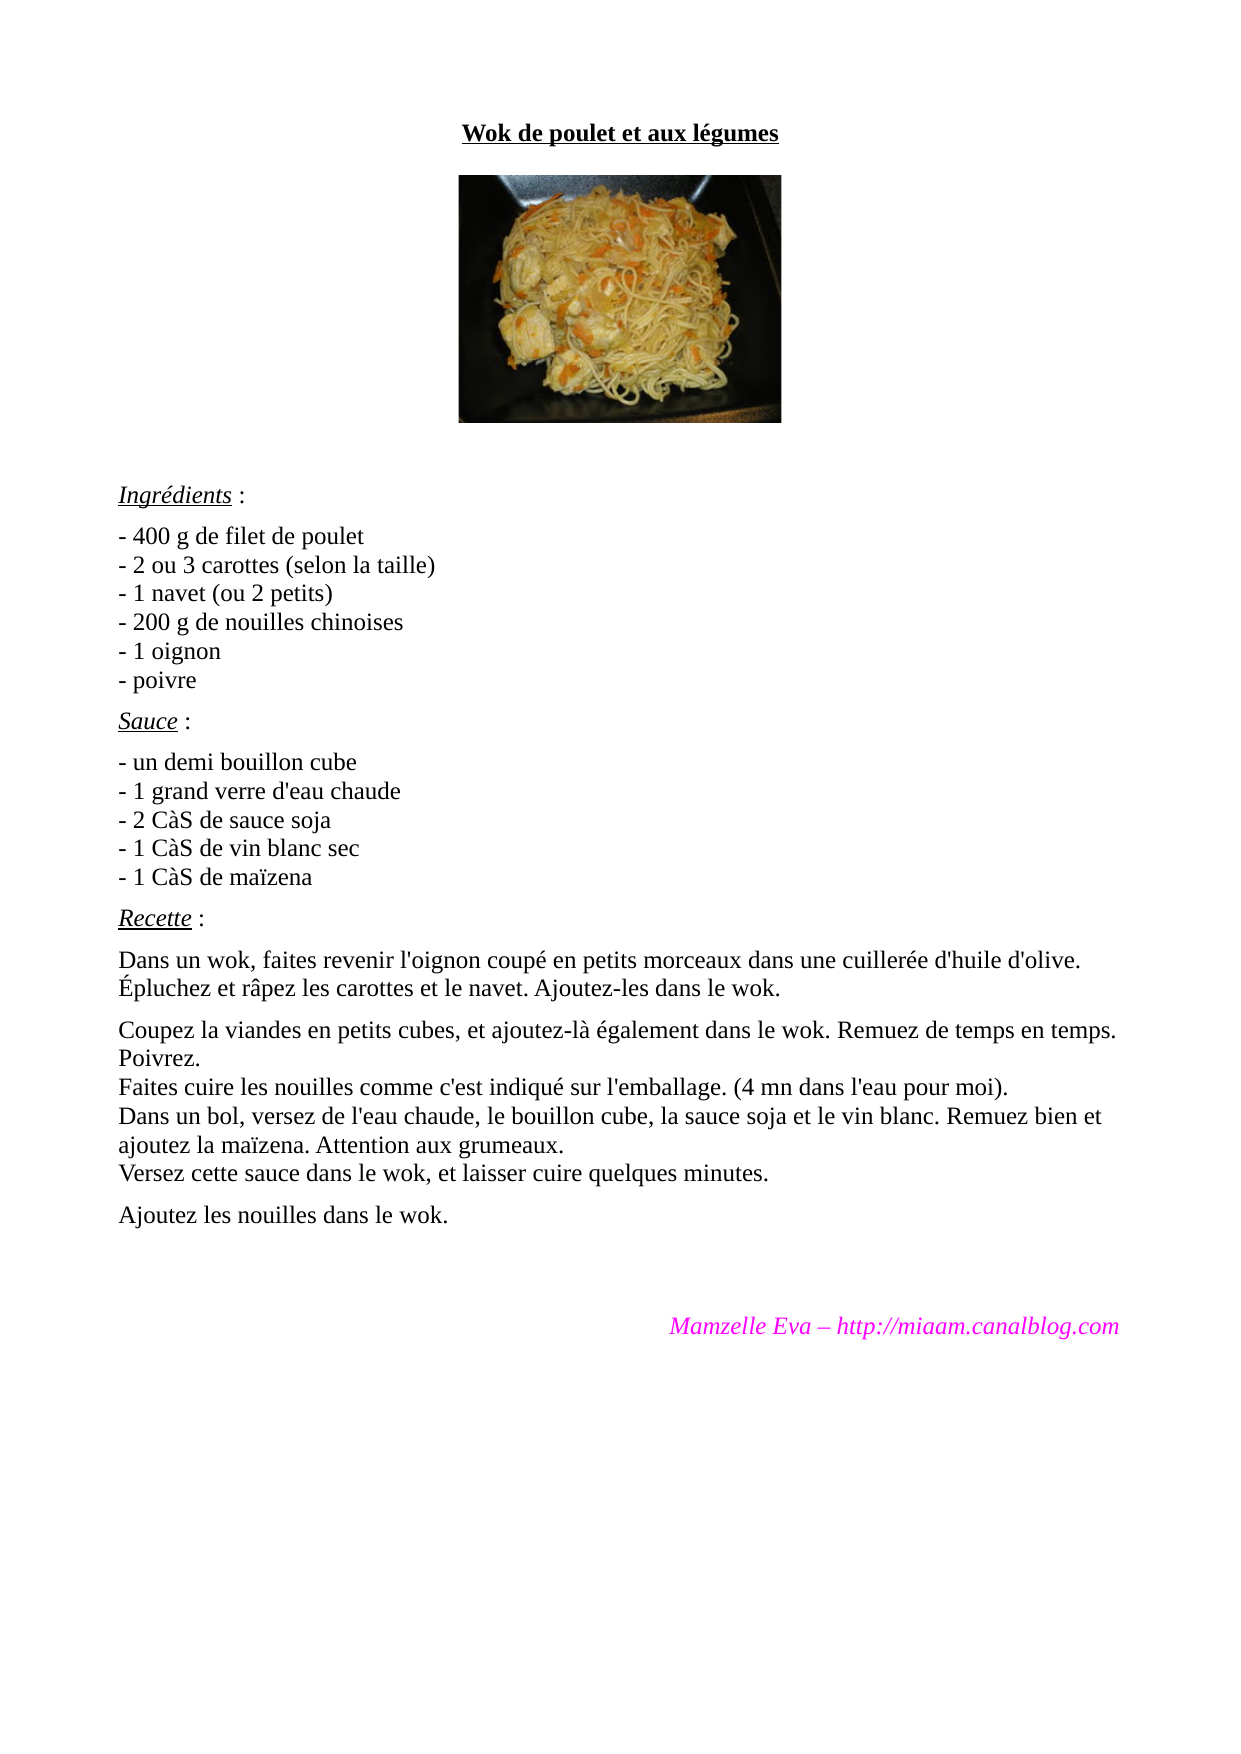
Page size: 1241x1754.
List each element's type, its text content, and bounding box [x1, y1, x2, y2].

text Ingrédients : [118, 480, 1122, 508]
text Coupez la viandes en petits cubes, et ajoutez-là également dans le wok. Remuez de temps en temps. Poivrez. Faites cuire les nouilles comme c'est indiqué sur l'emballage. (4 mn dans l'eau pour moi). Dans un bol, versez de l'eau chaude, le bouillon cube, la sauce soja et le vin blanc. Remuez bien et ajoutez la maïzena. Attention aux grumeaux. Versez cette sauce dans le wok, et laisser cuire quelques minutes. [118, 1015, 1122, 1187]
text Ajoutez les nouilles dans le wok. [118, 1200, 1122, 1228]
text Mamzelle Eva – http://miaam.canalblog.com [118, 1311, 1122, 1340]
text - un demi bouillon cube - 1 grand verre d'eau chaude - 2 CàS de sauce soja - 1 CàS de vin blanc sec - 1 CàS de maïzena [118, 747, 1122, 891]
picture [458, 175, 782, 423]
text Sauce : [118, 706, 1122, 735]
text Dans un wok, faites revenir l'oignon coupé en petits morceaux dans une cuillerée d'huile d'olive. Épluchez et râpez les carottes et le navet. Ajoutez-les dans le wok. [118, 945, 1122, 1002]
text - 400 g de filet de poulet - 2 ou 3 carottes (selon la taille) - 1 navet (ou 2 petits) - 200 g de nouilles chinoises - 1 oignon - poivre [118, 521, 1122, 693]
text Wok de poulet et aux légumes [118, 118, 1122, 147]
text Recette : [118, 903, 1122, 932]
